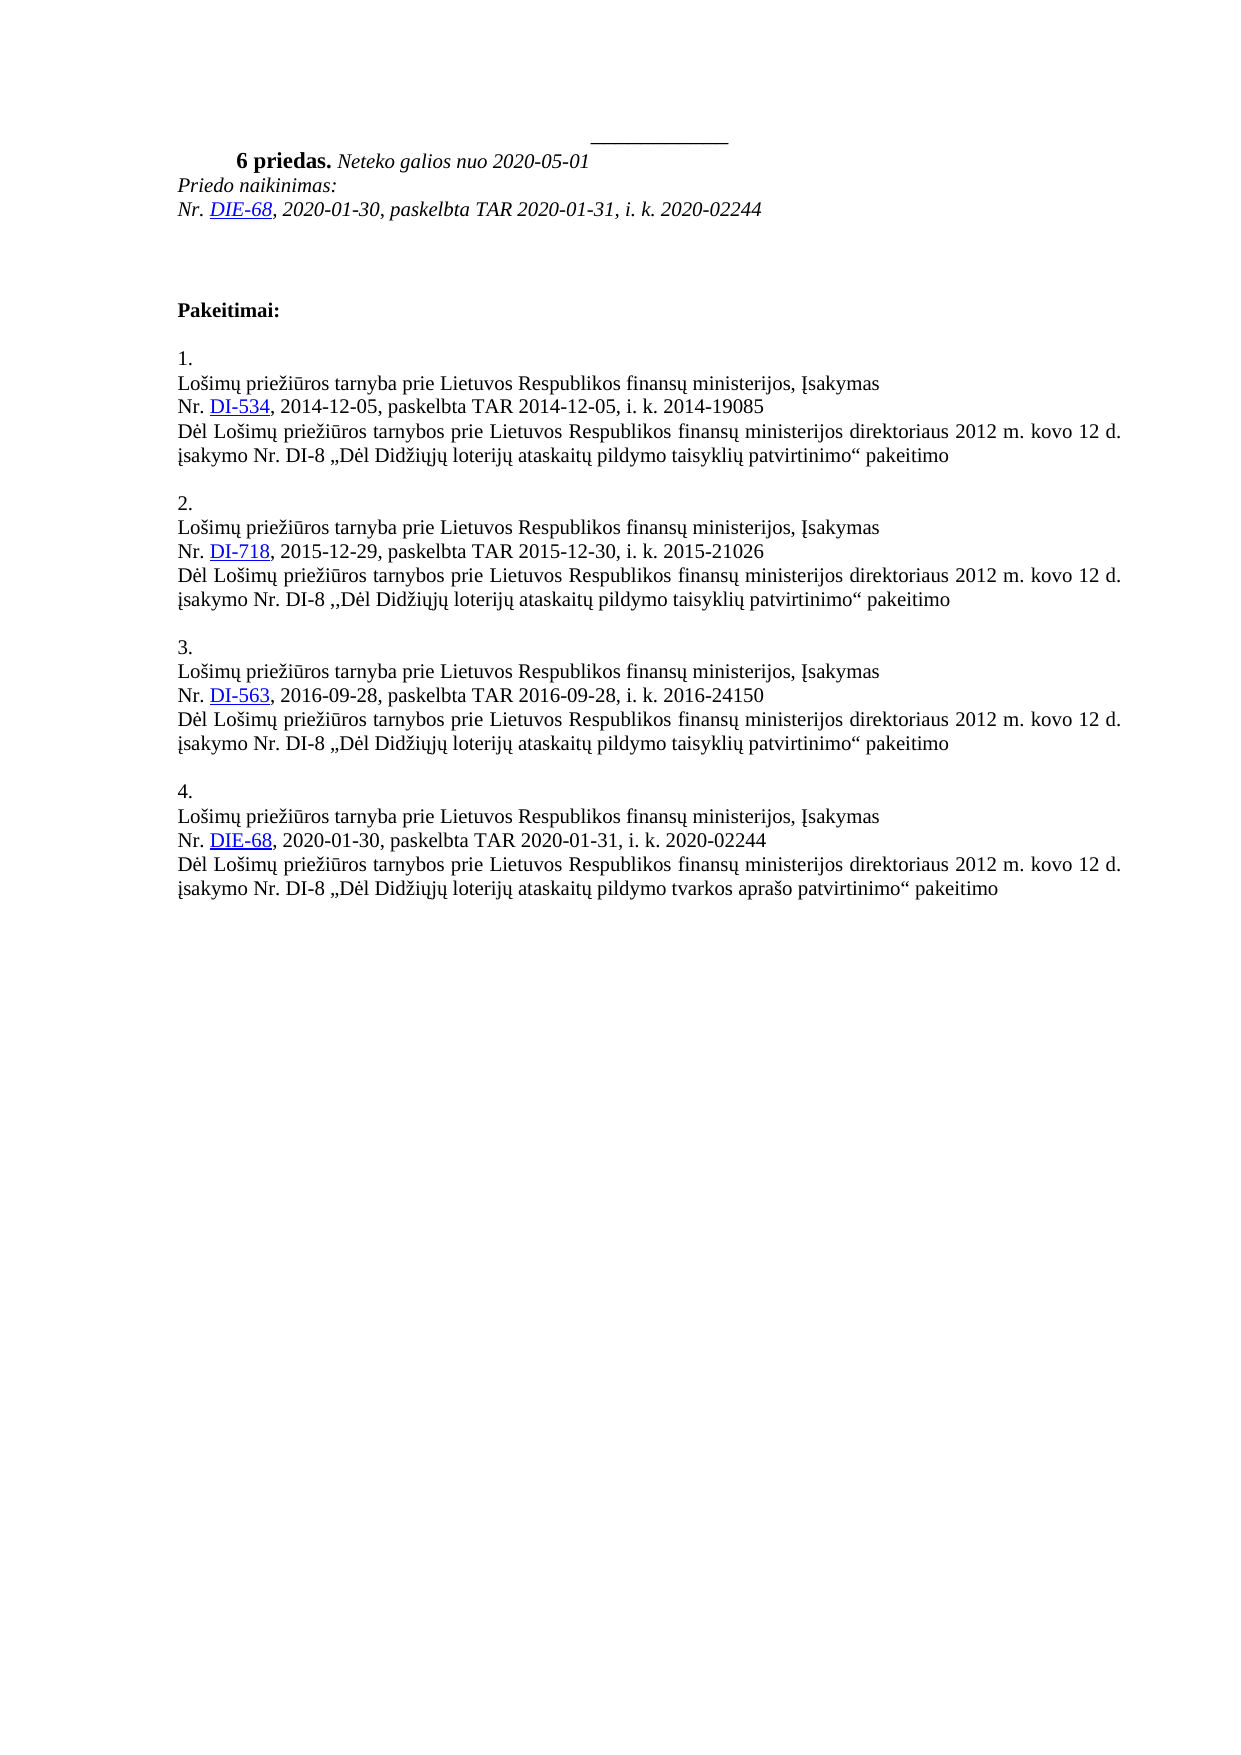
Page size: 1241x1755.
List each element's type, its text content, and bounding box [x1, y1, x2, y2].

text Dėl Lošimų priežiūros tarnybos prie Lietuvos Respublikos finansų ministerijos direktoriaus 2012 m. kovo 12 d. įsakymo Nr. DI-8 „Dėl Didžiųjų loterijų ataskaitų pildymo taisyklių patvirtinimo“ pakeitimo [177, 418, 1122, 467]
text Dėl Lošimų priežiūros tarnybos prie Lietuvos Respublikos finansų ministerijos direktoriaus 2012 m. kovo 12 d. įsakymo Nr. DI-8 ,,Dėl Didžiųjų loterijų ataskaitų pildymo taisyklių patvirtinimo“ pakeitimo [177, 563, 1122, 611]
text 6 priedas. Neteko galios nuo 2020-05-01 [177, 147, 1122, 173]
text Lošimų priežiūros tarnyba prie Lietuvos Respublikos finansų ministerijos, Įsakymas [177, 803, 1122, 828]
text Dėl Lošimų priežiūros tarnybos prie Lietuvos Respublikos finansų ministerijos direktoriaus 2012 m. kovo 12 d. įsakymo Nr. DI-8 „Dėl Didžiųjų loterijų ataskaitų pildymo tvarkos aprašo patvirtinimo“ pakeitimo [177, 852, 1122, 900]
text Lošimų priežiūros tarnyba prie Lietuvos Respublikos finansų ministerijos, Įsakymas [177, 370, 1122, 394]
text Nr. DI-563, 2016-09-28, paskelbta TAR 2016-09-28, i. k. 2016-24150 [177, 683, 1122, 707]
text Nr. DI-718, 2015-12-29, paskelbta TAR 2015-12-30, i. k. 2015-21026 [177, 539, 1122, 563]
text ___________ [177, 118, 1122, 147]
text Lošimų priežiūros tarnyba prie Lietuvos Respublikos finansų ministerijos, Įsakymas [177, 515, 1122, 539]
text 2. [177, 491, 1122, 515]
text Dėl Lošimų priežiūros tarnybos prie Lietuvos Respublikos finansų ministerijos direktoriaus 2012 m. kovo 12 d. įsakymo Nr. DI-8 „Dėl Didžiųjų loterijų ataskaitų pildymo taisyklių patvirtinimo“ pakeitimo [177, 707, 1122, 755]
text Nr. DIE-68, 2020-01-30, paskelbta TAR 2020-01-31, i. k. 2020-02244 [177, 197, 1122, 221]
text Priedo naikinimas: [177, 173, 1122, 197]
text Pakeitimai: [177, 298, 1122, 322]
text Nr. DI-534, 2014-12-05, paskelbta TAR 2014-12-05, i. k. 2014-19085 [177, 394, 1122, 418]
text Nr. DIE-68, 2020-01-30, paskelbta TAR 2020-01-31, i. k. 2020-02244 [177, 828, 1122, 852]
text 3. [177, 635, 1122, 659]
text 4. [177, 779, 1122, 803]
text Lošimų priežiūros tarnyba prie Lietuvos Respublikos finansų ministerijos, Įsakymas [177, 659, 1122, 683]
text 1. [177, 346, 1122, 370]
